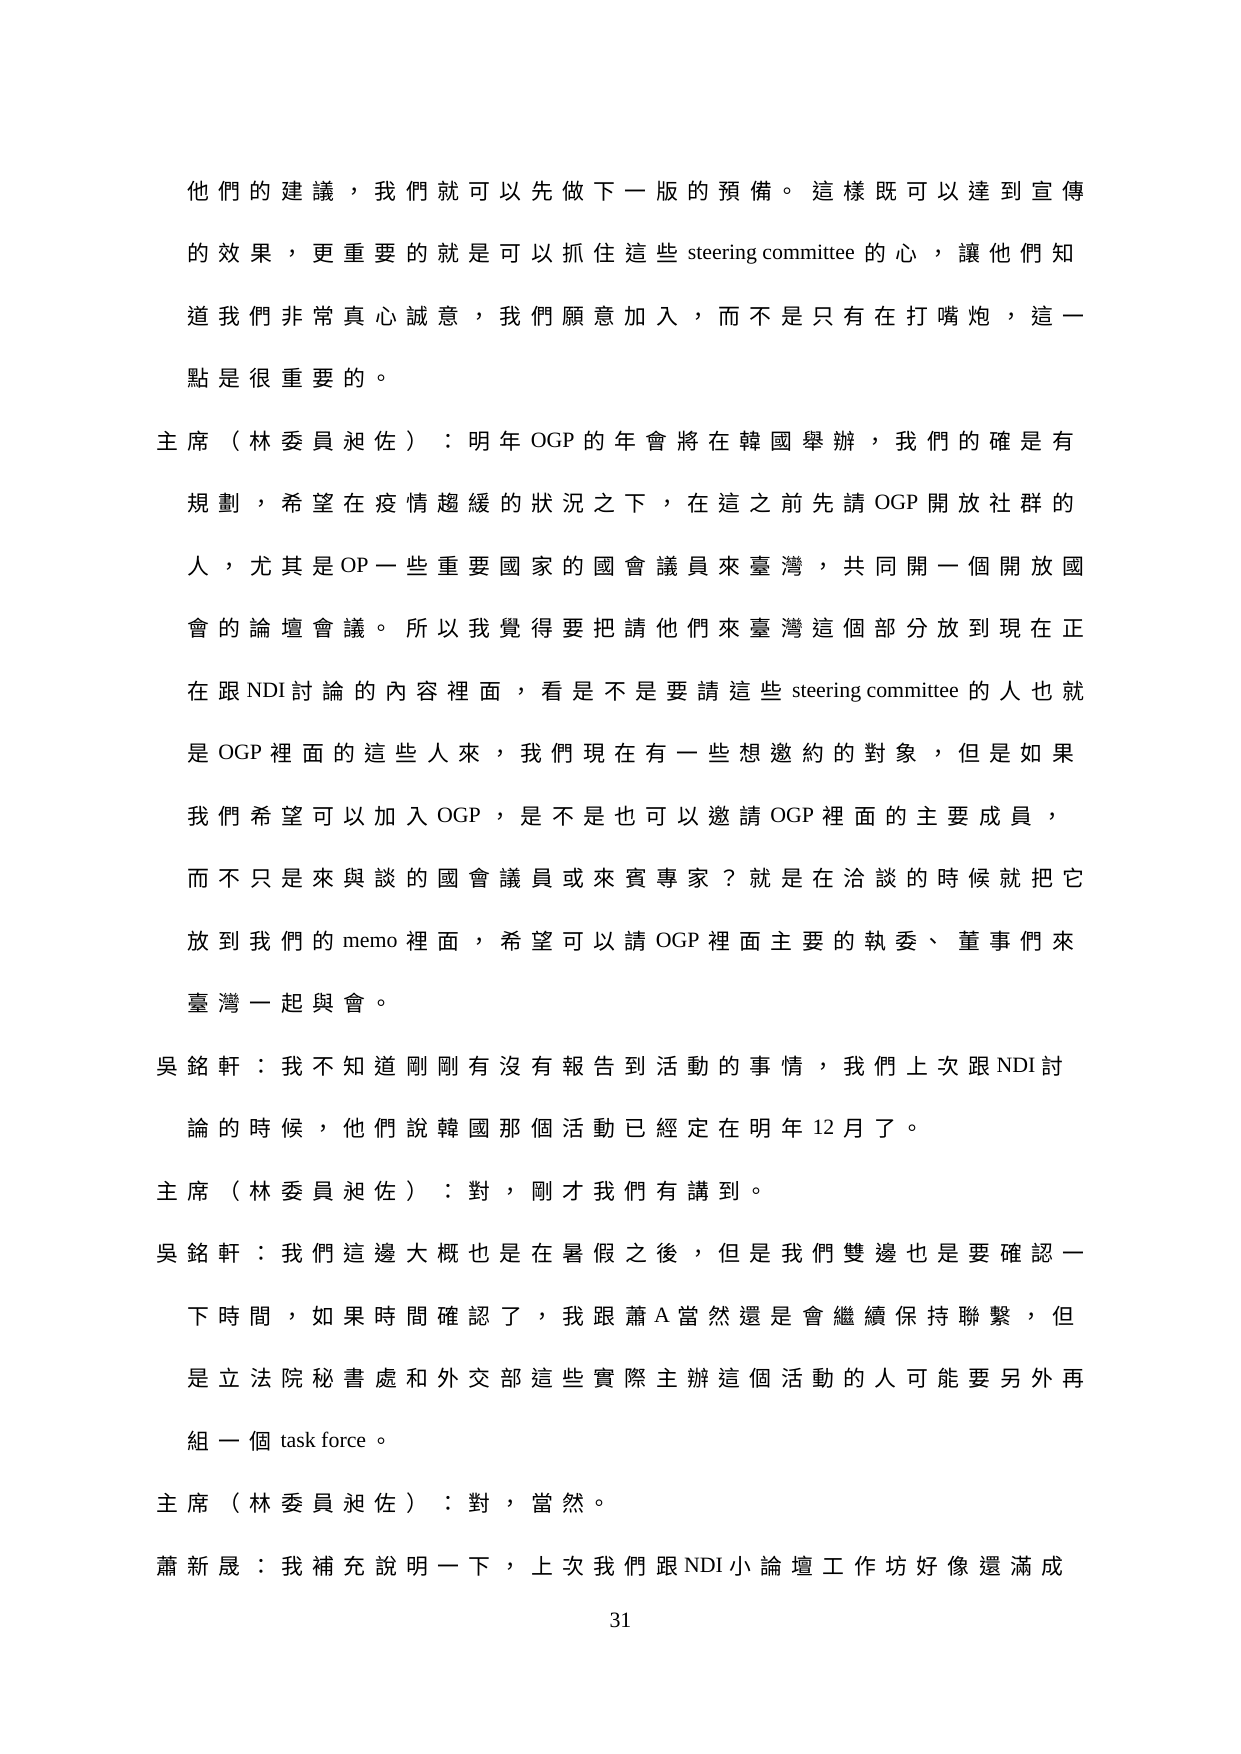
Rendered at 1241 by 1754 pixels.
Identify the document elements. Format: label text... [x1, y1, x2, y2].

text 吳銘軒：我不知道剛剛有沒有報告到活動的事情，我們上次跟NDI討論的時候，他們說韓國那個活動已經定在明年12月了。 [151, 1033, 1089, 1158]
text 他們的建議，我們就可以先做下一版的預備。這樣既可以達到宣傳的效果，更重要的就是可以抓住這些steering committee的心，讓他們知道我們非常真心誠意，我們願意加入，而不是只有在打嘴炮，這一點是很重要的。 [151, 158, 1089, 408]
text 主席（林委員昶佐）：對，剛才我們有講到。 [151, 1158, 1089, 1221]
text 蕭新晟：我補充說明一下，上次我們跟NDI小論壇工作坊好像還滿成 [151, 1533, 1089, 1596]
text 吳銘軒：我們這邊大概也是在暑假之後，但是我們雙邊也是要確認一下時間，如果時間確認了，我跟蕭A當然還是會繼續保持聯繫，但是立法院秘書處和外交部這些實際主辦這個活動的人可能要另外再組一個task force。 [151, 1221, 1089, 1471]
text 主席（林委員昶佐）：明年OGP的年會將在韓國舉辦，我們的確是有規劃，希望在疫情趨緩的狀況之下，在這之前先請OGP開放社群的人，尤其是OP一些重要國家的國會議員來臺灣，共同開一個開放國會的論壇會議。所以我覺得要把請他們來臺灣這個部分放到現在正在跟NDI討論的內容裡面，看是不是要請這些steering committee的人也就是OGP裡面的這些人來，我們現在有一些想邀約的對象，但是如果我們希望可以加入OGP，是不是也可以邀請OGP裡面的主要成員，而不只是來與談的國會議員或來賓專家？就是在洽談的時候就把它放到我們的memo裡面，希望可以請OGP裡面主要的執委、董事們來臺灣一起與會。 [151, 408, 1089, 1033]
text 主席（林委員昶佐）：對，當然。 [151, 1471, 1089, 1533]
